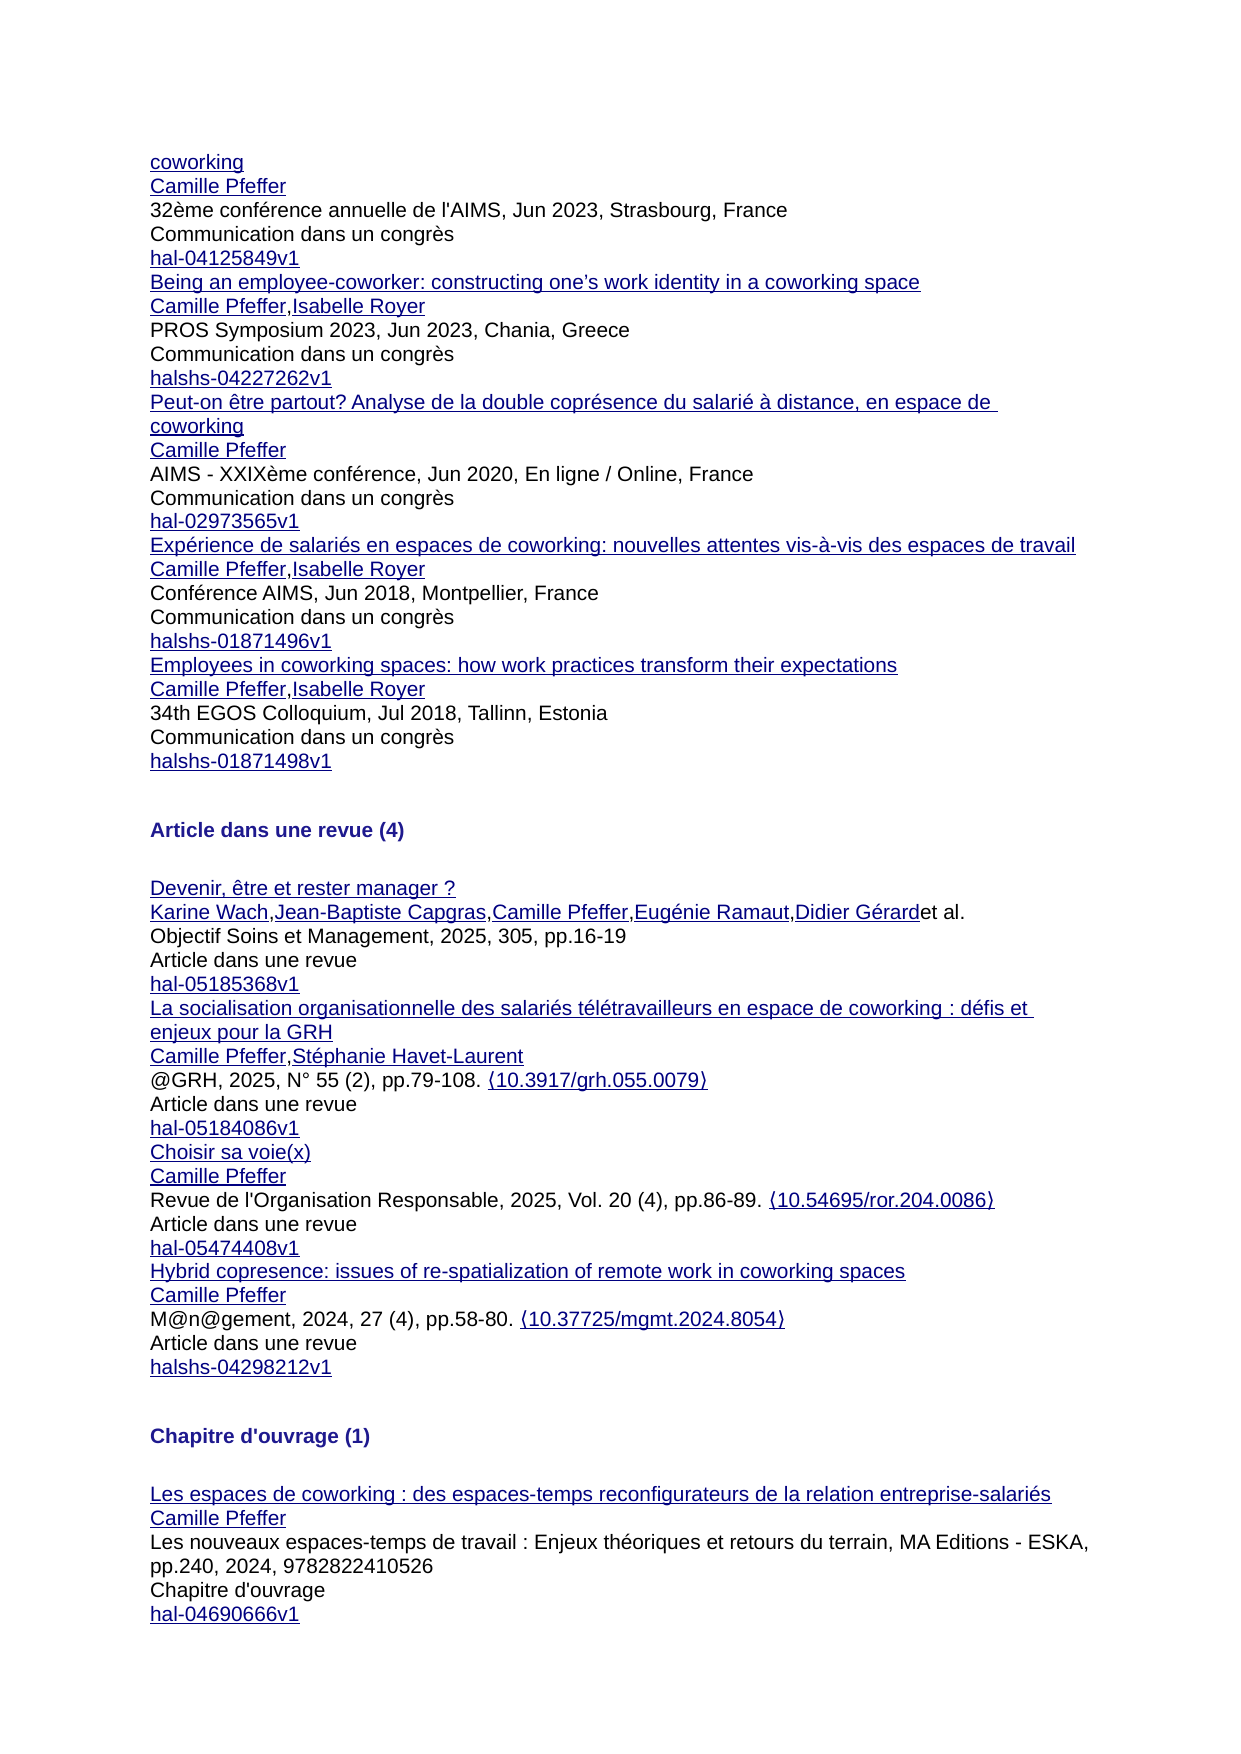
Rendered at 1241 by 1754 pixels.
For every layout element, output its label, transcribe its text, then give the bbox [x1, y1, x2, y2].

table_cell La socialisation organisationnelle des salariés télétravailleurs en espace de coworking : défis et enjeux pour la GRH Camille Pfeffer,Stéphanie Havet-Laurent @GRH, 2025, N° 55 (2), pp.79-108. ⟨10.3917/grh.055.0079⟩ Article dans une revue hal-05184086v1 [150, 996, 1090, 1139]
table_cell Expérience de salariés en espaces de coworking: nouvelles attentes vis-à-vis des espaces de travail Camille Pfeffer,Isabelle Royer Conférence AIMS, Jun 2018, Montpellier, France Communication dans un congrès halshs-01871496v1 [150, 533, 1090, 653]
subtitle Chapitre d'ouvrage (1) [150, 1424, 1090, 1448]
table_cell Hybrid copresence: issues of re-spatialization of remote work in coworking spaces Camille Pfeffer M@n@gement, 2024, 27 (4), pp.58-80. ⟨10.37725/mgmt.2024.8054⟩ Article dans une revue halshs-04298212v1 [150, 1259, 1090, 1379]
table_header Devenir, être et rester manager ? Karine Wach,Jean-Baptiste Capgras,Camille Pfeffer,Eugénie Ramaut,Didier Gérardet al. Objectif Soins et Management, 2025, 305, pp.16-19 Article dans une revue hal-05185368v1 [150, 876, 1090, 996]
table_cell Tous en scène ! Une compréhension théâtrale du travail identitaire re-spatialisé en espace de coworking Camille Pfeffer 32ème conférence annuelle de l'AIMS, Jun 2023, Strasbourg, France Communication dans un congrès hal-04125849v1 [150, 150, 1090, 270]
table_header Les espaces de coworking : des espaces-temps reconfigurateurs de la relation entreprise-salariés Camille Pfeffer Les nouveaux espaces-temps de travail : Enjeux théoriques et retours du terrain, MA Editions - ESKA, pp.240, 2024, 9782822410526 Chapitre d'ouvrage hal-04690666v1 [150, 1482, 1090, 1626]
table_cell Choisir sa voie(x) Camille Pfeffer Revue de l'Organisation Responsable, 2025, Vol. 20 (4), pp.86-89. ⟨10.54695/ror.204.0086⟩ Article dans une revue hal-05474408v1 [150, 1140, 1090, 1259]
subtitle Article dans une revue (4) [150, 818, 1090, 842]
table_cell Employees in coworking spaces: how work practices transform their expectations Camille Pfeffer,Isabelle Royer 34th EGOS Colloquium, Jul 2018, Tallinn, Estonia Communication dans un congrès halshs-01871498v1 [150, 653, 1090, 773]
table_cell Peut-on être partout? Analyse de la double coprésence du salarié à distance, en espace de coworking Camille Pfeffer AIMS - XXIXème conférence, Jun 2020, En ligne / Online, France Communication dans un congrès hal-02973565v1 [150, 390, 1090, 533]
table_cell Being an employee-coworker: constructing one’s work identity in a coworking space Camille Pfeffer,Isabelle Royer PROS Symposium 2023, Jun 2023, Chania, Greece Communication dans un congrès halshs-04227262v1 [150, 270, 1090, 389]
